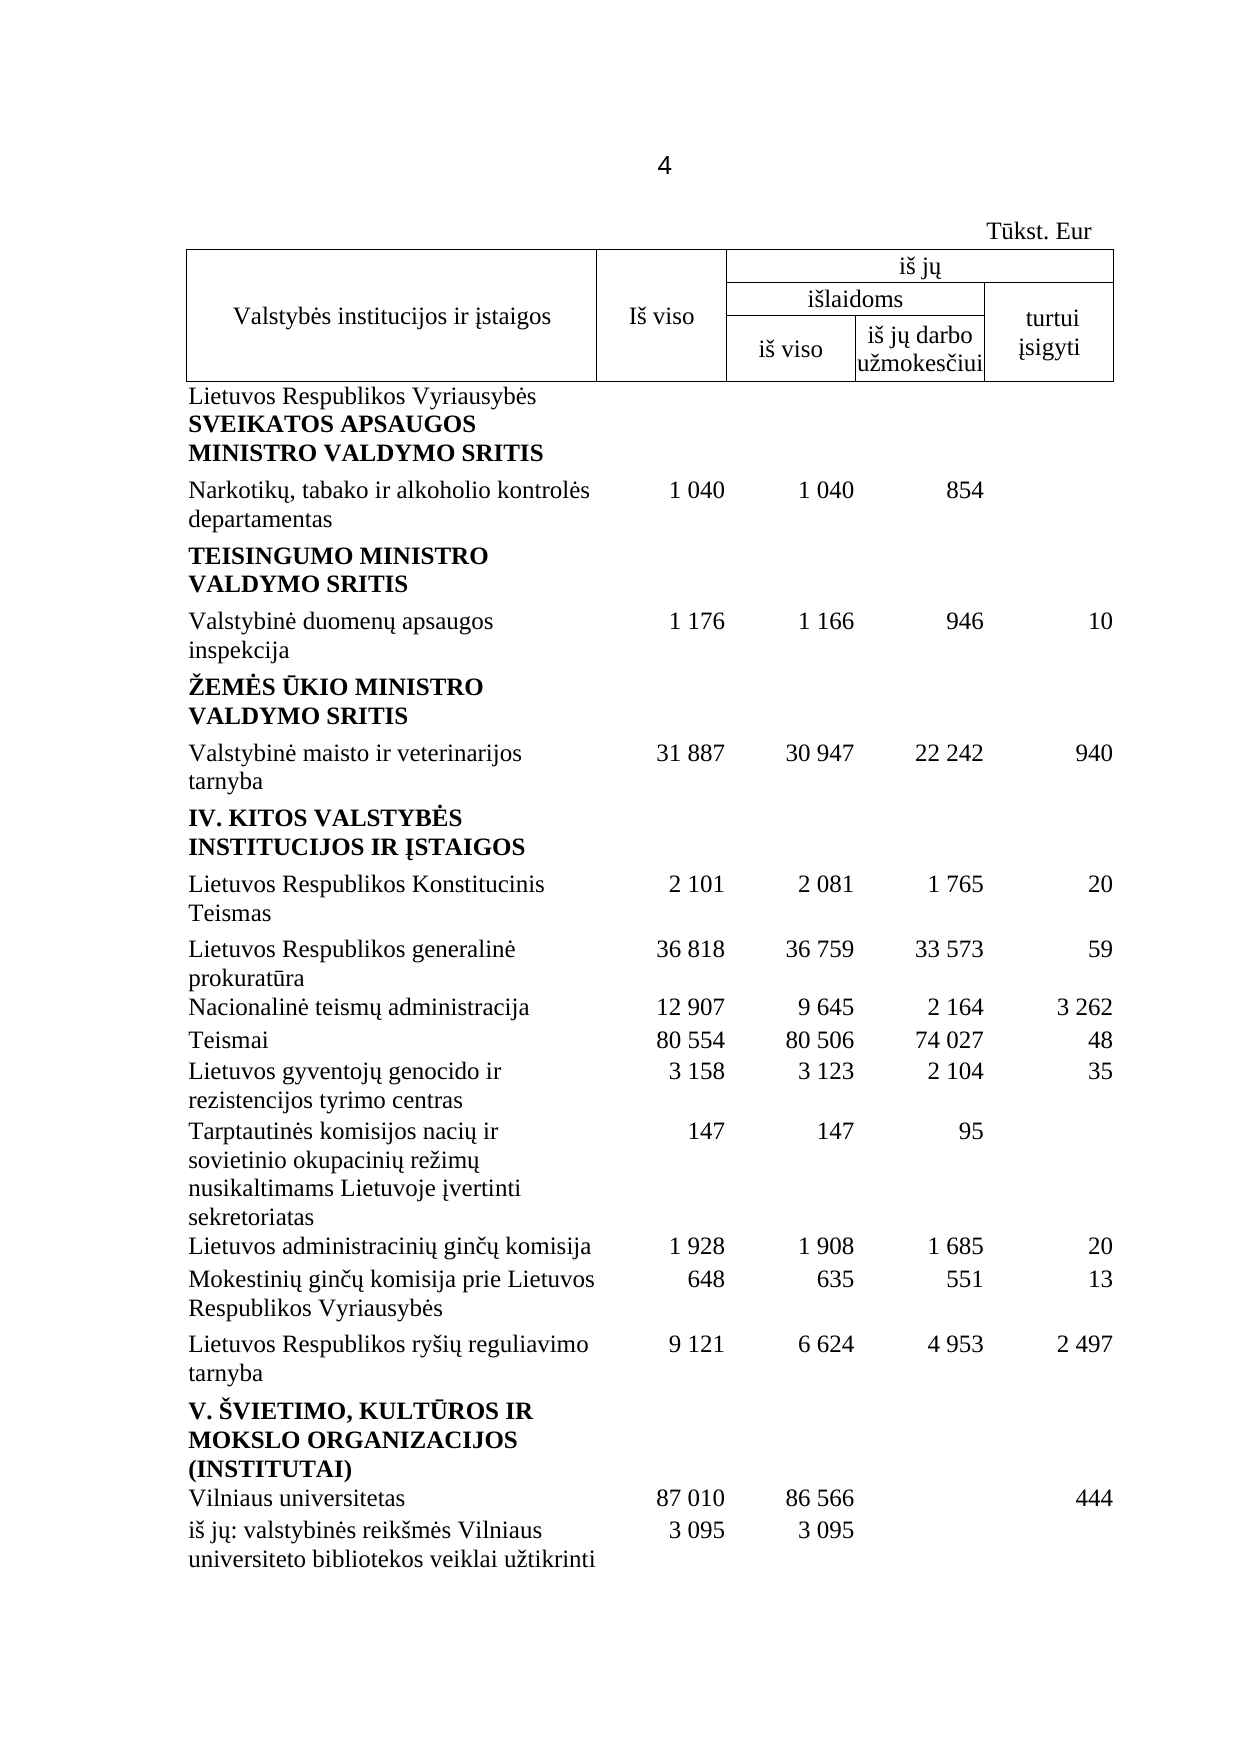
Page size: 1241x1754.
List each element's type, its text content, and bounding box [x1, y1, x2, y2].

table_cell 2 104 [855, 1056, 985, 1116]
table_cell Narkotikų, tabako ir alkoholio kontrolės departamentas [187, 475, 597, 541]
table_cell 1 176 [597, 606, 726, 672]
table_cell 147 [726, 1116, 855, 1231]
table_cell 2 497 [985, 1330, 1114, 1396]
table_cell 854 [855, 475, 985, 541]
table_cell [985, 1515, 1114, 1572]
table_cell Lietuvos Respublikos generalinė prokuratūra [187, 935, 597, 992]
table_cell [985, 410, 1114, 475]
table_cell [855, 1483, 985, 1515]
table_cell Vilniaus universitetas [187, 1483, 597, 1515]
table_cell 1 908 [726, 1231, 855, 1264]
table_cell [597, 672, 726, 738]
table_cell SVEIKATOS APSAUGOS MINISTRO VALDYMO SRITIS [187, 410, 597, 475]
table_cell 20 [985, 1231, 1114, 1264]
table_cell 95 [855, 1116, 985, 1231]
table_cell 59 [985, 935, 1114, 992]
table_cell 35 [985, 1056, 1114, 1116]
table_cell 30 947 [726, 738, 855, 803]
table_cell [597, 803, 726, 869]
table_cell [855, 672, 985, 738]
table_cell 10 [985, 606, 1114, 672]
table_cell 20 [985, 869, 1114, 934]
table_cell 1 040 [726, 475, 855, 541]
table_cell turtui įsigyti [985, 283, 1113, 381]
table_cell [985, 475, 1114, 541]
table_cell Iš viso [597, 250, 726, 381]
table_cell išlaidoms [727, 283, 984, 315]
table_header Tūkst. Eur [985, 216, 1114, 249]
table_cell 1 928 [597, 1231, 726, 1264]
table_cell 13 [985, 1264, 1114, 1329]
table_cell 946 [855, 606, 985, 672]
table_cell [855, 1515, 985, 1572]
table_cell 3 095 [726, 1515, 855, 1572]
table_cell 80 554 [597, 1025, 726, 1056]
table_cell 87 010 [597, 1483, 726, 1515]
table_cell [985, 803, 1114, 869]
table_cell [726, 672, 855, 738]
table_cell Valstybės institucijos ir įstaigos [187, 250, 596, 381]
table_cell TEISINGUMO MINISTRO VALDYMO SRITIS [187, 541, 597, 606]
table_cell 6 624 [726, 1330, 855, 1396]
table_cell [855, 541, 985, 606]
table_cell [726, 410, 855, 475]
table_cell IV. KITOS VALSTYBĖS INSTITUCIJOS IR ĮSTAIGOS [187, 803, 597, 869]
table_cell [985, 672, 1114, 738]
table_cell V. ŠVIETIMO, KULTŪROS IR MOKSLO ORGANIZACIJOS (INSTITUTAI) [187, 1396, 597, 1483]
table_cell Lietuvos Respublikos Konstitucinis Teismas [187, 869, 597, 934]
table_cell [855, 803, 985, 869]
table_header [187, 216, 597, 249]
table_cell 86 566 [726, 1483, 855, 1515]
table_cell Lietuvos Respublikos Vyriausybės [187, 382, 597, 409]
table_cell 551 [855, 1264, 985, 1329]
table_cell Nacionalinė teismų administracija [187, 992, 597, 1025]
table_cell 3 095 [597, 1515, 726, 1572]
table_cell [726, 541, 855, 606]
table_cell [597, 410, 726, 475]
table_cell 12 907 [597, 992, 726, 1025]
table_cell 36 759 [726, 935, 855, 992]
table_cell 9 121 [597, 1330, 726, 1396]
table_cell 1 765 [855, 869, 985, 934]
table_cell 9 645 [726, 992, 855, 1025]
table_cell 36 818 [597, 935, 726, 992]
table_cell [726, 382, 855, 409]
table_cell Teismai [187, 1025, 597, 1056]
table_cell 3 158 [597, 1056, 726, 1116]
table_cell iš jų [727, 250, 1113, 282]
table_cell [985, 1116, 1114, 1231]
table_cell 48 [985, 1025, 1114, 1056]
table_header [726, 216, 855, 249]
table_cell 2 081 [726, 869, 855, 934]
table_cell 2 164 [855, 992, 985, 1025]
table_cell 648 [597, 1264, 726, 1329]
table_cell 31 887 [597, 738, 726, 803]
table_cell [985, 382, 1114, 409]
table_cell Lietuvos administracinių ginčų komisija [187, 1231, 597, 1264]
table_cell [985, 1396, 1114, 1483]
table_cell 1 166 [726, 606, 855, 672]
table_cell [985, 541, 1114, 606]
table_cell 2 101 [597, 869, 726, 934]
table_cell [855, 382, 985, 409]
table_cell 1 685 [855, 1231, 985, 1264]
table_cell 444 [985, 1483, 1114, 1515]
table_cell Lietuvos Respublikos ryšių reguliavimo tarnyba [187, 1330, 597, 1396]
table_cell [597, 1396, 726, 1483]
table_cell [855, 1396, 985, 1483]
table_cell 635 [726, 1264, 855, 1329]
table_header [597, 216, 726, 249]
table_cell [597, 382, 726, 409]
table_cell ŽEMĖS ŪKIO MINISTRO VALDYMO SRITIS [187, 672, 597, 738]
table_cell iš jų: valstybinės reikšmės Vilniaus universiteto bibliotekos veiklai užtikrinti [187, 1515, 597, 1572]
table_cell 147 [597, 1116, 726, 1231]
table_cell 3 123 [726, 1056, 855, 1116]
table_cell Tarptautinės komisijos nacių ir sovietinio okupacinių režimų nusikaltimams Lietuvoje įvertinti sekretoriatas [187, 1116, 597, 1231]
table_cell Valstybinė duomenų apsaugos inspekcija [187, 606, 597, 672]
table_cell Valstybinė maisto ir veterinarijos tarnyba [187, 738, 597, 803]
table_header [855, 216, 985, 249]
table_cell 4 953 [855, 1330, 985, 1396]
table_cell 1 040 [597, 475, 726, 541]
table_cell 22 242 [855, 738, 985, 803]
table_cell 3 262 [985, 992, 1114, 1025]
table_cell iš viso [727, 316, 855, 381]
table_cell Mokestinių ginčų komisija prie Lietuvos Respublikos Vyriausybės [187, 1264, 597, 1329]
table_cell [855, 410, 985, 475]
table_cell Lietuvos gyventojų genocido ir rezistencijos tyrimo centras [187, 1056, 597, 1116]
table_cell 80 506 [726, 1025, 855, 1056]
table_cell [726, 803, 855, 869]
table_cell [597, 541, 726, 606]
table_cell [726, 1396, 855, 1483]
table_cell 940 [985, 738, 1114, 803]
table_cell iš jų darbo užmokesčiui [856, 316, 984, 381]
table_cell 74 027 [855, 1025, 985, 1056]
table_cell 33 573 [855, 935, 985, 992]
